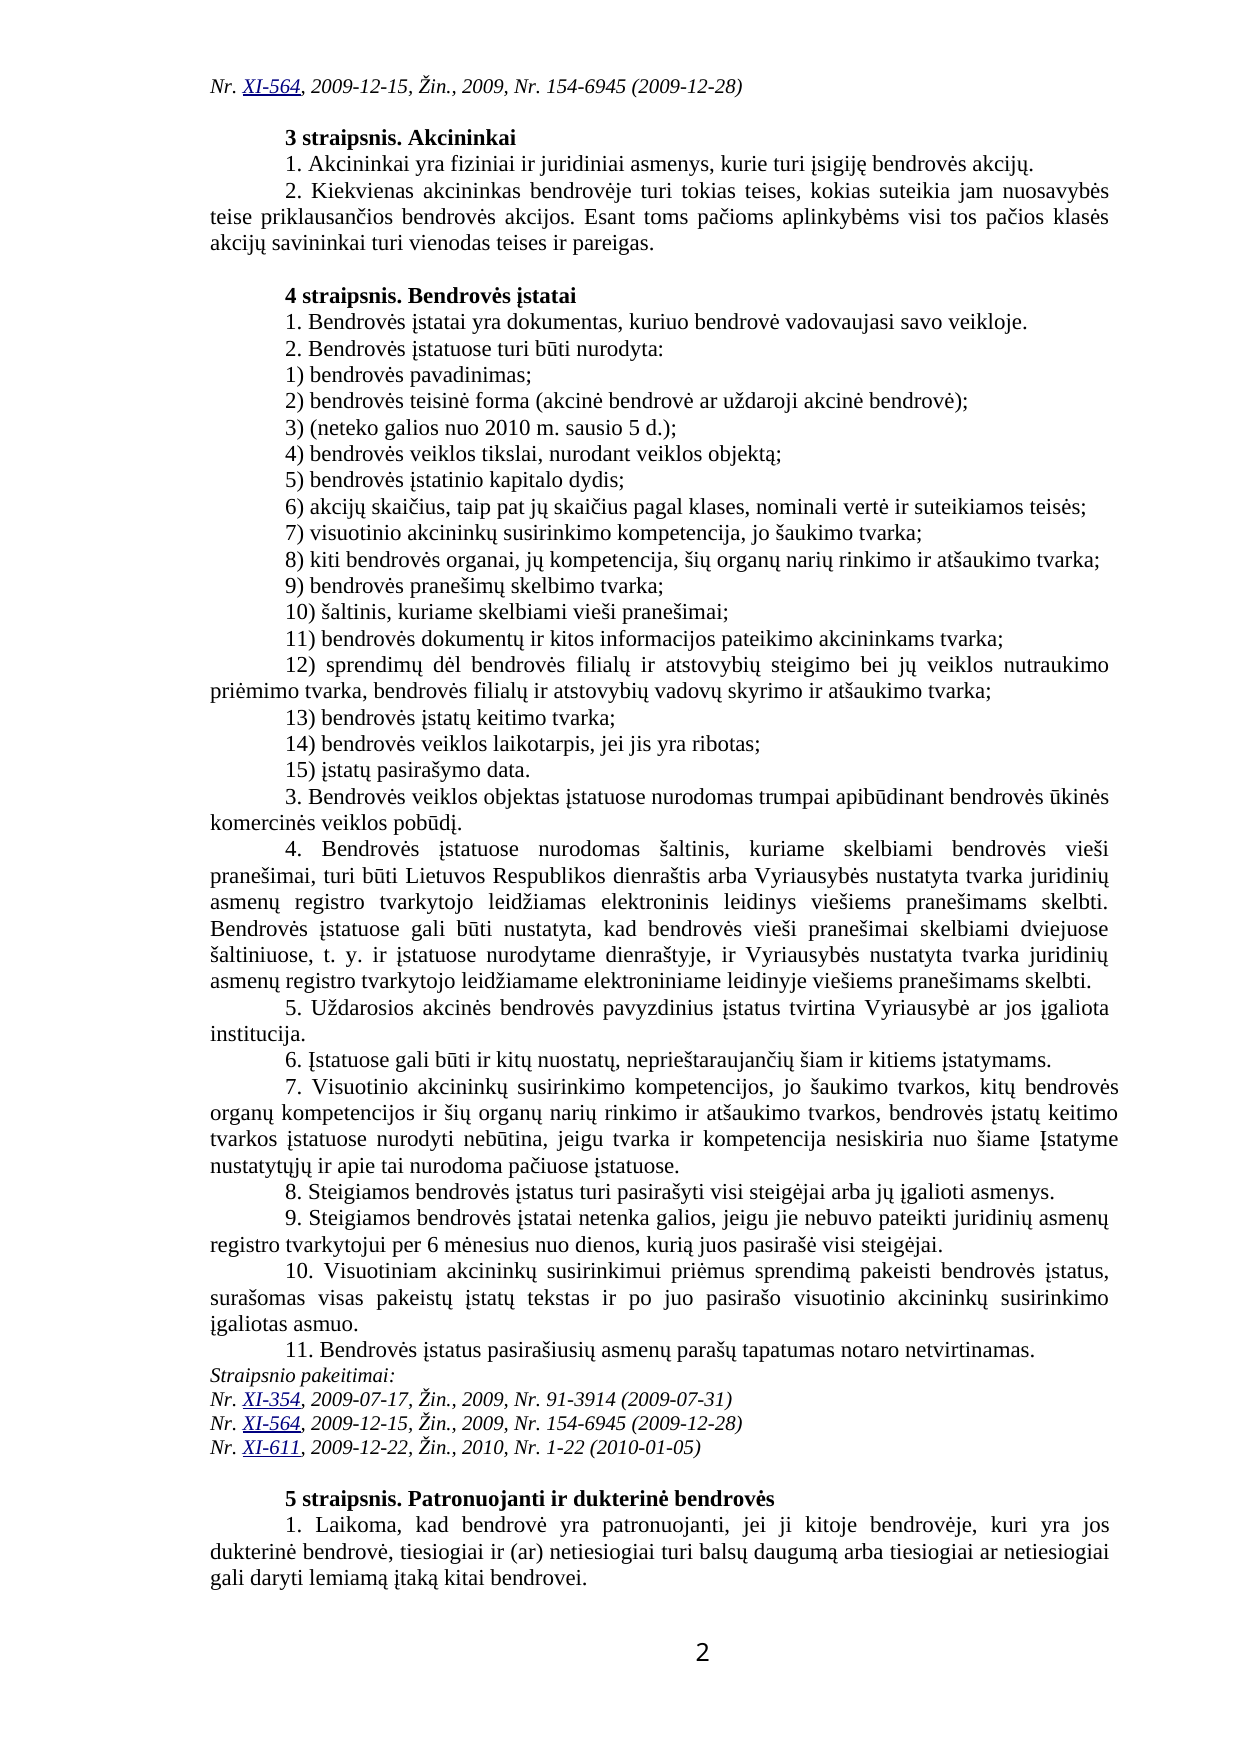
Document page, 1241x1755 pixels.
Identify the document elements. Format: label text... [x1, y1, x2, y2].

text Nr. XI-564, 2009-12-15, Žin., 2009, Nr. 154-6945 (2009-12-28) [210, 73, 1120, 98]
text 8) kiti bendrovės organai, jų kompetencija, šių organų narių rinkimo ir atšaukimo tvarka; [210, 546, 1111, 572]
text Nr. XI-611, 2009-12-22, Žin., 2010, Nr. 1-22 (2010-01-05) [210, 1435, 1120, 1459]
text 15) įstatų pasirašymo data. [210, 756, 1111, 783]
text 10. Visuotiniam akcininkų susirinkimui priėmus sprendimą pakeisti bendrovės įstatus, surašomas visas pakeistų įstatų tekstas ir po juo pasirašo visuotinio akcininkų susirinkimo įgaliotas asmuo. [210, 1257, 1111, 1336]
text 1. Akcininkai yra fiziniai ir juridiniai asmenys, kurie turi įsigiję bendrovės akcijų. [210, 150, 1111, 177]
text 14) bendrovės veiklos laikotarpis, jei jis yra ribotas; [210, 730, 1111, 756]
text 11) bendrovės dokumentų ir kitos informacijos pateikimo akcininkams tvarka; [210, 625, 1111, 651]
text 5. Uždarosios akcinės bendrovės pavyzdinius įstatus tvirtina Vyriausybė ar jos įgaliota institucija. [210, 994, 1111, 1046]
text 3 straipsnis. Akcininkai [210, 124, 1111, 150]
text 9. Steigiamos bendrovės įstatai netenka galios, jeigu jie nebuvo pateikti juridinių asmenų registro tvarkytojui per 6 mėnesius nuo dienos, kurią juos pasirašė visi steigėjai. [210, 1204, 1111, 1257]
text 9) bendrovės pranešimų skelbimo tvarka; [210, 572, 1111, 598]
text 12) sprendimų dėl bendrovės filialų ir atstovybių steigimo bei jų veiklos nutraukimo priėmimo tvarka, bendrovės filialų ir atstovybių vadovų skyrimo ir atšaukimo tvarka; [210, 651, 1111, 704]
text Nr. XI-354, 2009-07-17, Žin., 2009, Nr. 91-3914 (2009-07-31) [210, 1387, 1120, 1411]
text 10) šaltinis, kuriame skelbiami vieši pranešimai; [210, 598, 1111, 625]
text 1. Bendrovės įstatai yra dokumentas, kuriuo bendrovė vadovaujasi savo veikloje. [210, 308, 1111, 335]
text 8. Steigiamos bendrovės įstatus turi pasirašyti visi steigėjai arba jų įgalioti asmenys. [210, 1178, 1111, 1204]
text 7) visuotinio akcininkų susirinkimo kompetencija, jo šaukimo tvarka; [210, 519, 1111, 546]
text 2) bendrovės teisinė forma (akcinė bendrovė ar uždaroji akcinė bendrovė); [210, 387, 1111, 414]
text 6. Įstatuose gali būti ir kitų nuostatų, neprieštaraujančių šiam ir kitiems įstatymams. [210, 1046, 1111, 1073]
text 4) bendrovės veiklos tikslai, nurodant veiklos objektą; [210, 440, 1111, 467]
text 6) akcijų skaičius, taip pat jų skaičius pagal klases, nominali vertė ir suteikiamos teisės; [210, 493, 1111, 519]
text 3) (neteko galios nuo 2010 m. sausio 5 d.); [210, 414, 1111, 440]
text 7. Visuotinio akcininkų susirinkimo kompetencijos, jo šaukimo tvarkos, kitų bendrovės organų kompetencijos ir šių organų narių rinkimo ir atšaukimo tvarkos, bendrovės įstatų keitimo tvarkos įstatuose nurodyti nebūtina, jeigu tvarka ir kompetencija nesiskiria nuo šiame Įstatyme nustatytųjų ir apie tai nurodoma pačiuose įstatuose. [210, 1073, 1120, 1178]
text Nr. XI-564, 2009-12-15, Žin., 2009, Nr. 154-6945 (2009-12-28) [210, 1411, 1120, 1435]
text 4. Bendrovės įstatuose nurodomas šaltinis, kuriame skelbiami bendrovės vieši pranešimai, turi būti Lietuvos Respublikos dienraštis arba Vyriausybės nustatyta tvarka juridinių asmenų registro tvarkytojo leidžiamas elektroninis leidinys viešiems pranešimams skelbti. Bendrovės įstatuose gali būti nustatyta, kad bendrovės vieši pranešimai skelbiami dviejuose šaltiniuose, t. y. ir įstatuose nurodytame dienraštyje, ir Vyriausybės nustatyta tvarka juridinių asmenų registro tvarkytojo leidžiamame elektroniniame leidinyje viešiems pranešimams skelbti. [210, 836, 1110, 994]
text 4 straipsnis. Bendrovės įstatai [210, 282, 1111, 308]
text 1. Laikoma, kad bendrovė yra patronuojanti, jei ji kitoje bendrovėje, kuri yra jos dukterinė bendrovė, tiesiogiai ir (ar) netiesiogiai turi balsų daugumą arba tiesiogiai ar netiesiogiai gali daryti lemiamą įtaką kitai bendrovei. [210, 1512, 1111, 1591]
text 2. Kiekvienas akcininkas bendrovėje turi tokias teises, kokias suteikia jam nuosavybės teise priklausančios bendrovės akcijos. Esant toms pačioms aplinkybėms visi tos pačios klasės akcijų savininkai turi vienodas teises ir pareigas. [210, 177, 1111, 256]
text 1) bendrovės pavadinimas; [210, 361, 1111, 387]
text 2. Bendrovės įstatuose turi būti nurodyta: [210, 335, 1111, 361]
text 11. Bendrovės įstatus pasirašiusių asmenų parašų tapatumas notaro netvirtinamas. [210, 1336, 1111, 1363]
text Straipsnio pakeitimai: [210, 1363, 1120, 1387]
text 5 straipsnis. Patronuojanti ir dukterinė bendrovės [210, 1485, 1111, 1512]
text 13) bendrovės įstatų keitimo tvarka; [210, 704, 1111, 730]
text 5) bendrovės įstatinio kapitalo dydis; [210, 467, 1111, 493]
text 3. Bendrovės veiklos objektas įstatuose nurodomas trumpai apibūdinant bendrovės ūkinės komercinės veiklos pobūdį. [210, 783, 1111, 836]
